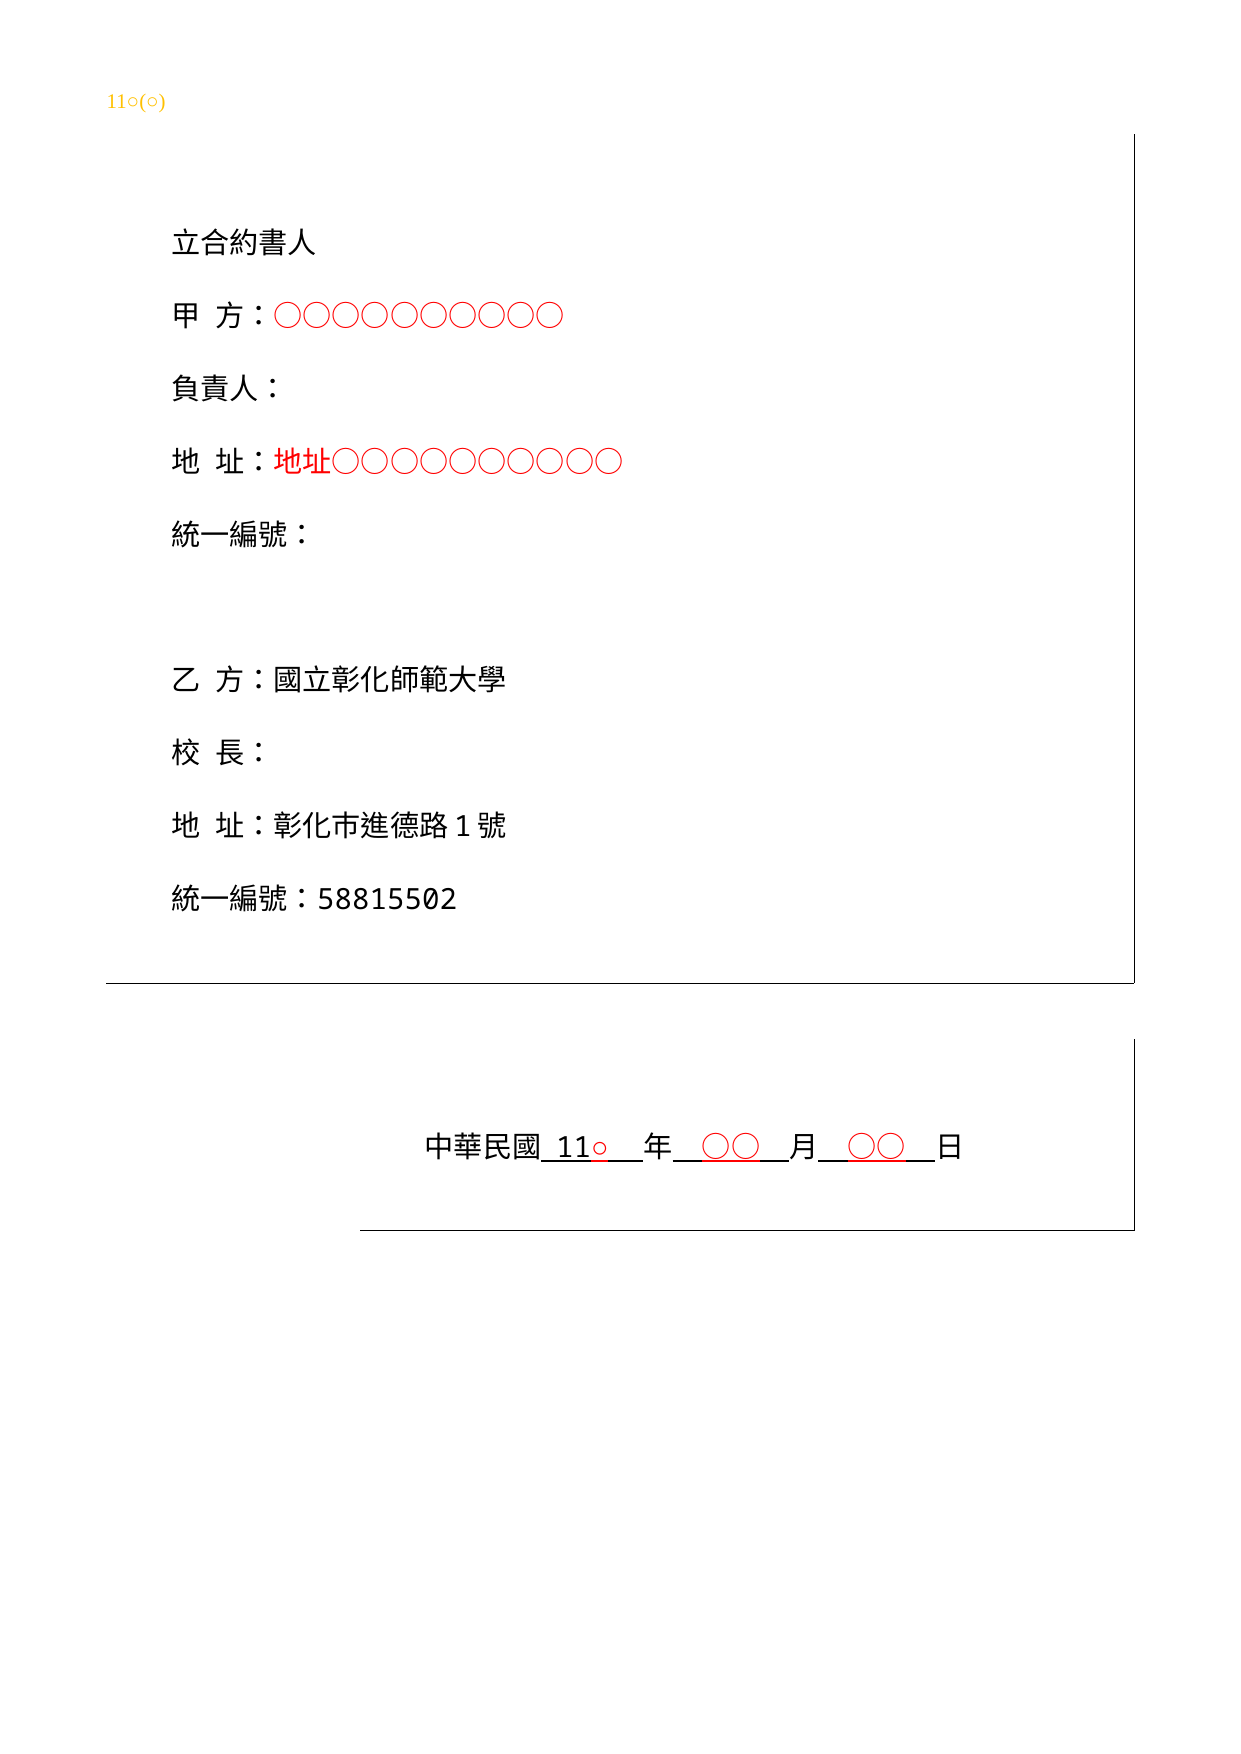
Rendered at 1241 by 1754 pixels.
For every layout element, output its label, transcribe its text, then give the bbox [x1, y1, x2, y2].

text 立合約書人 [106, 134, 1134, 207]
text 統一編號： [106, 426, 1134, 553]
text 校 長： [106, 645, 1134, 718]
text 乙 方：國立彰化師範大學 [106, 572, 1134, 645]
text 甲 方：○○○○○○○○○○ [106, 207, 1134, 280]
text 負責人： [106, 280, 1134, 353]
text 中華民國 11○ 年 ○○ 月 ○○ 日 [360, 1039, 1134, 1230]
text 地 址：地址○○○○○○○○○○ [106, 353, 1134, 426]
text 統一編號：58815502 [106, 791, 1134, 983]
text 地 址：彰化巿進德路1號 [106, 718, 1134, 791]
